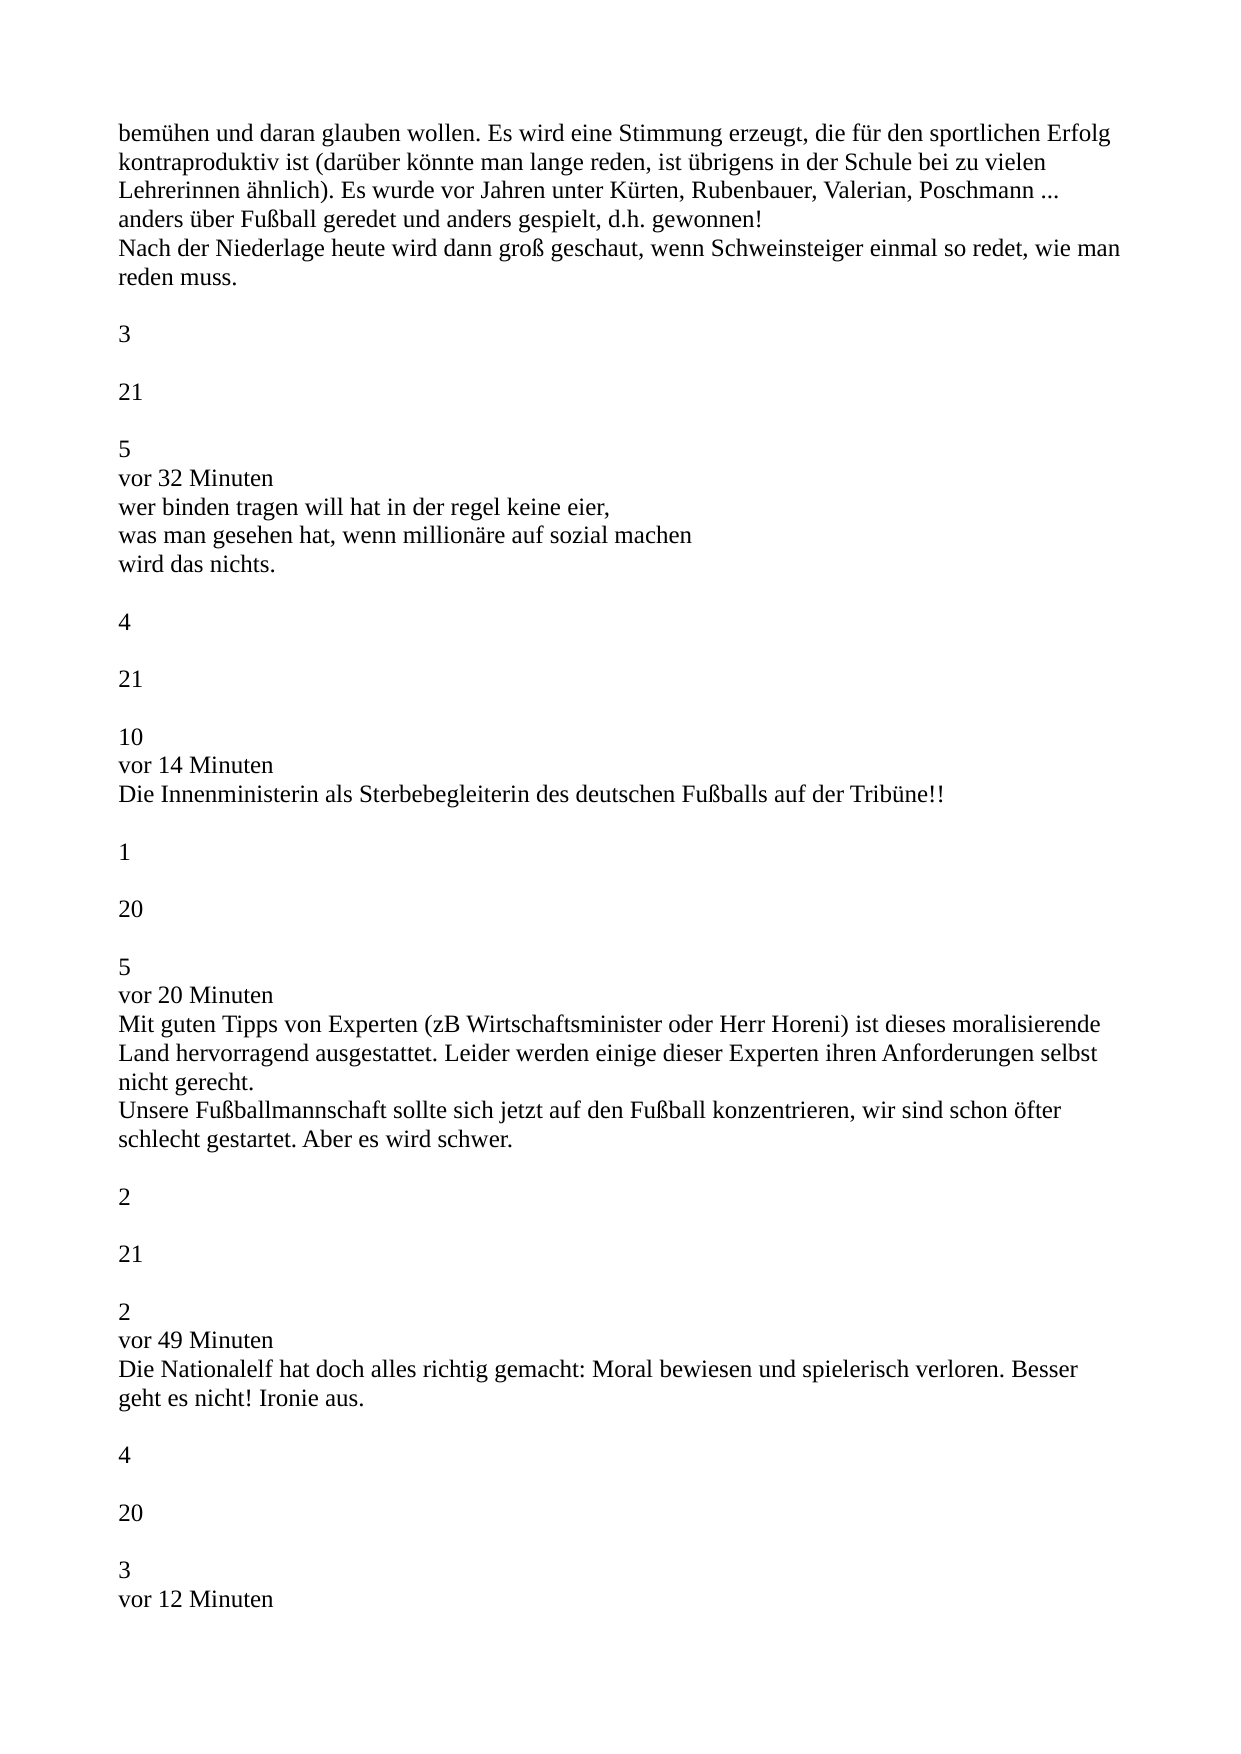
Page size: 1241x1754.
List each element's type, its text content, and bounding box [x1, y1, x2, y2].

text Die Innenministerin als Sterbebegleiterin des deutschen Fußballs auf der Tribüne!! [118, 779, 1122, 808]
text 2 [118, 1182, 1122, 1211]
text 5 [118, 952, 1122, 981]
text 1 [118, 837, 1122, 866]
text 3 [118, 1556, 1122, 1584]
text Mit guten Tipps von Experten (zB Wirtschaftsminister oder Herr Horeni) ist dieses moralisierende Land hervorragend ausgestattet. Leider werden einige dieser Experten ihren Anforderungen selbst nicht gerecht. [118, 1009, 1122, 1096]
text 20 [118, 894, 1122, 923]
text was man gesehen hat, wenn millionäre auf sozial machen [118, 521, 1122, 549]
text wer binden tragen will hat in der regel keine eier, [118, 492, 1122, 521]
text 4 [118, 607, 1122, 636]
text Nach der Niederlage heute wird dann groß geschaut, wenn Schweinsteiger einmal so redet, wie man reden muss. [118, 233, 1122, 291]
text vor 20 Minuten [118, 981, 1122, 1009]
text bemühen und daran glauben wollen. Es wird eine Stimmung erzeugt, die für den sportlichen Erfolg kontraproduktiv ist (darüber könnte man lange reden, ist übrigens in der Schule bei zu vielen Lehrerinnen ähnlich). Es wurde vor Jahren unter Kürten, Rubenbauer, Valerian, Poschmann ... anders über Fußball geredet und anders gespielt, d.h. gewonnen! [118, 118, 1122, 233]
text 21 [118, 664, 1122, 693]
text vor 32 Minuten [118, 463, 1122, 492]
text 3 [118, 319, 1122, 348]
text wird das nichts. [118, 549, 1122, 578]
text 10 [118, 722, 1122, 751]
text Die Nationalelf hat doch alles richtig gemacht: Moral bewiesen und spielerisch verloren. Besser geht es nicht! Ironie aus. [118, 1354, 1122, 1412]
text 21 [118, 1239, 1122, 1268]
text 4 [118, 1441, 1122, 1469]
text 21 [118, 377, 1122, 406]
text 2 [118, 1297, 1122, 1326]
text Unsere Fußballmannschaft sollte sich jetzt auf den Fußball konzentrieren, wir sind schon öfter schlecht gestartet. Aber es wird schwer. [118, 1096, 1122, 1153]
text vor 12 Minuten [118, 1584, 1122, 1613]
text 5 [118, 434, 1122, 463]
text 20 [118, 1498, 1122, 1527]
text vor 14 Minuten [118, 751, 1122, 779]
text vor 49 Minuten [118, 1326, 1122, 1354]
